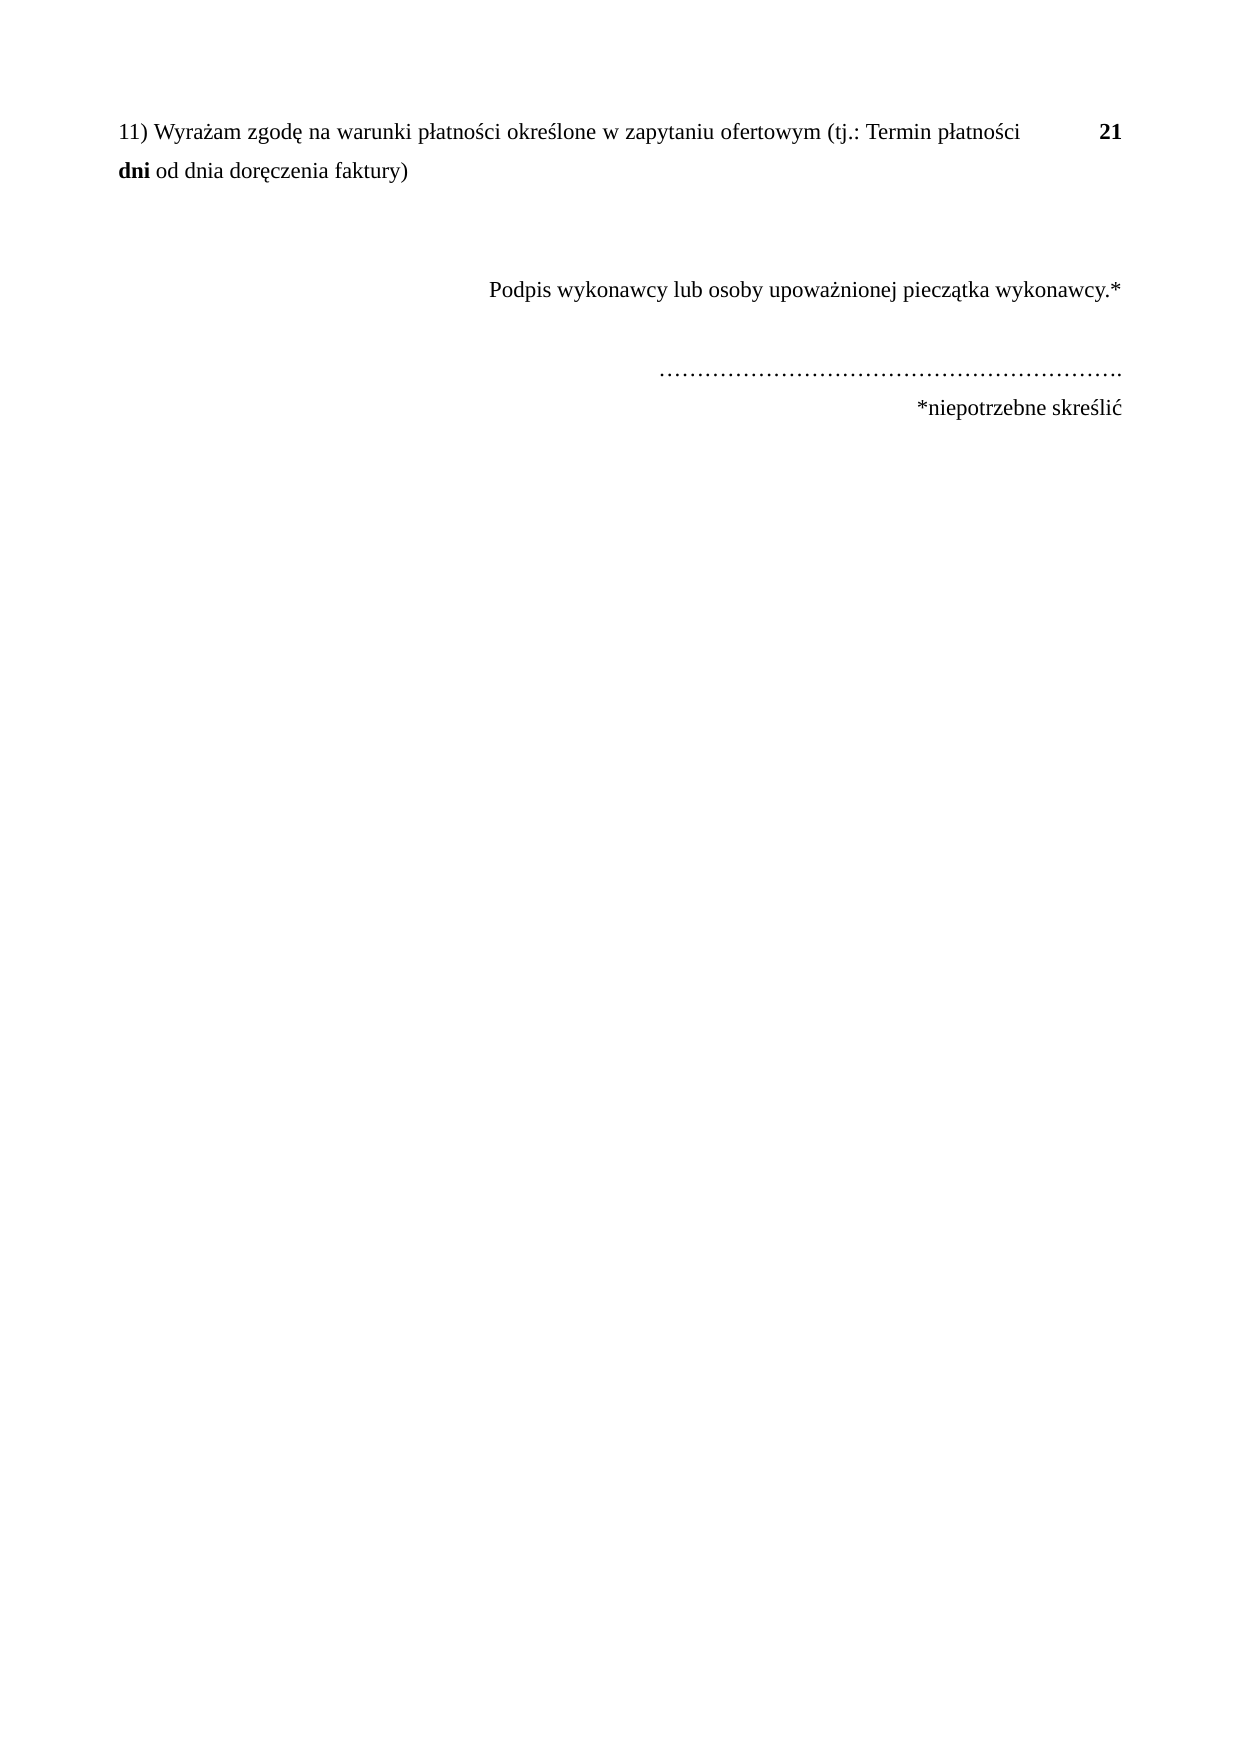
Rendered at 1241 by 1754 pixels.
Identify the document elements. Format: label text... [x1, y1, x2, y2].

text ……………………………………………………. [118, 355, 1122, 381]
text Podpis wykonawcy lub osoby upoważnionej pieczątka wykonawcy.* [118, 276, 1122, 302]
text 11) Wyrażam zgodę na warunki płatności określone w zapytaniu ofertowym (tj.: Termin płatności 21 dni od dnia doręczenia faktury) [118, 118, 1122, 184]
text *niepotrzebne skreślić [118, 394, 1122, 421]
